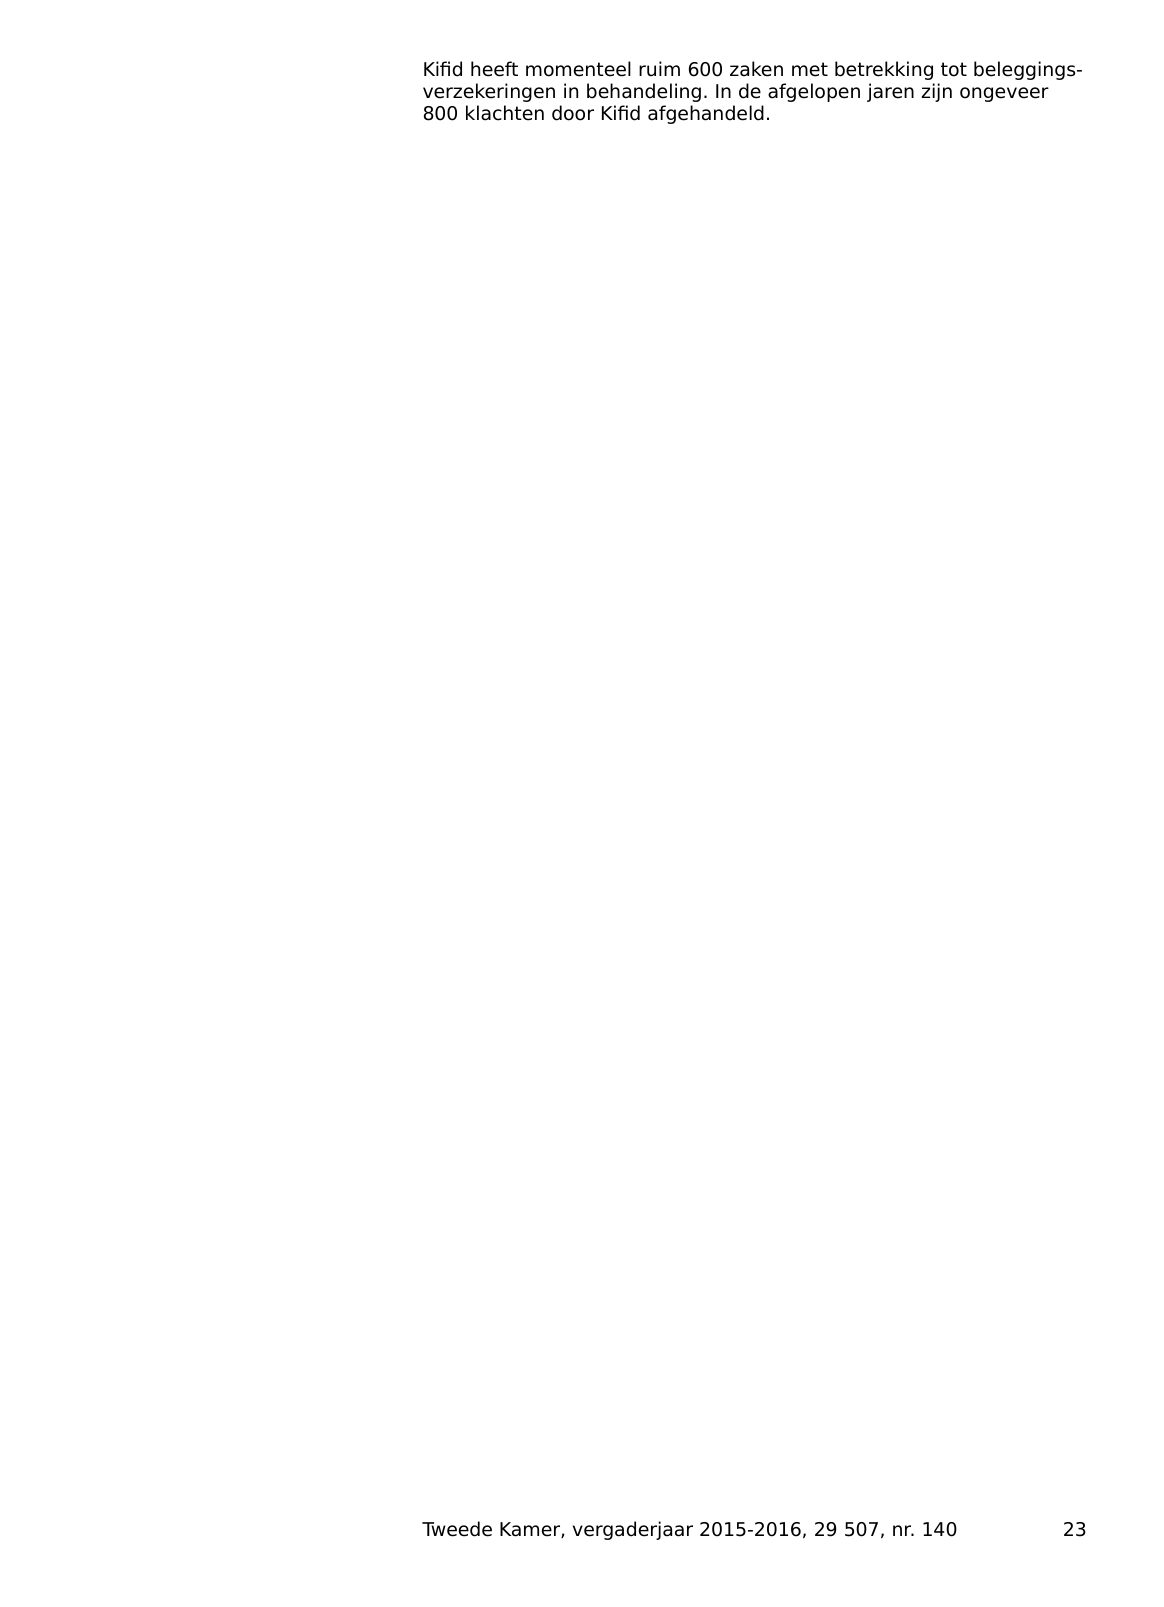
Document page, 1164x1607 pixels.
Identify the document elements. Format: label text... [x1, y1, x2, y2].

text Kifid heeft momenteel ruim 600 zaken met betrekking tot beleggings-verzekeringen in behandeling. In de afgelopen jaren zijn ongeveer 800 klachten door Kifid afgehandeld. [422, 59, 1087, 125]
